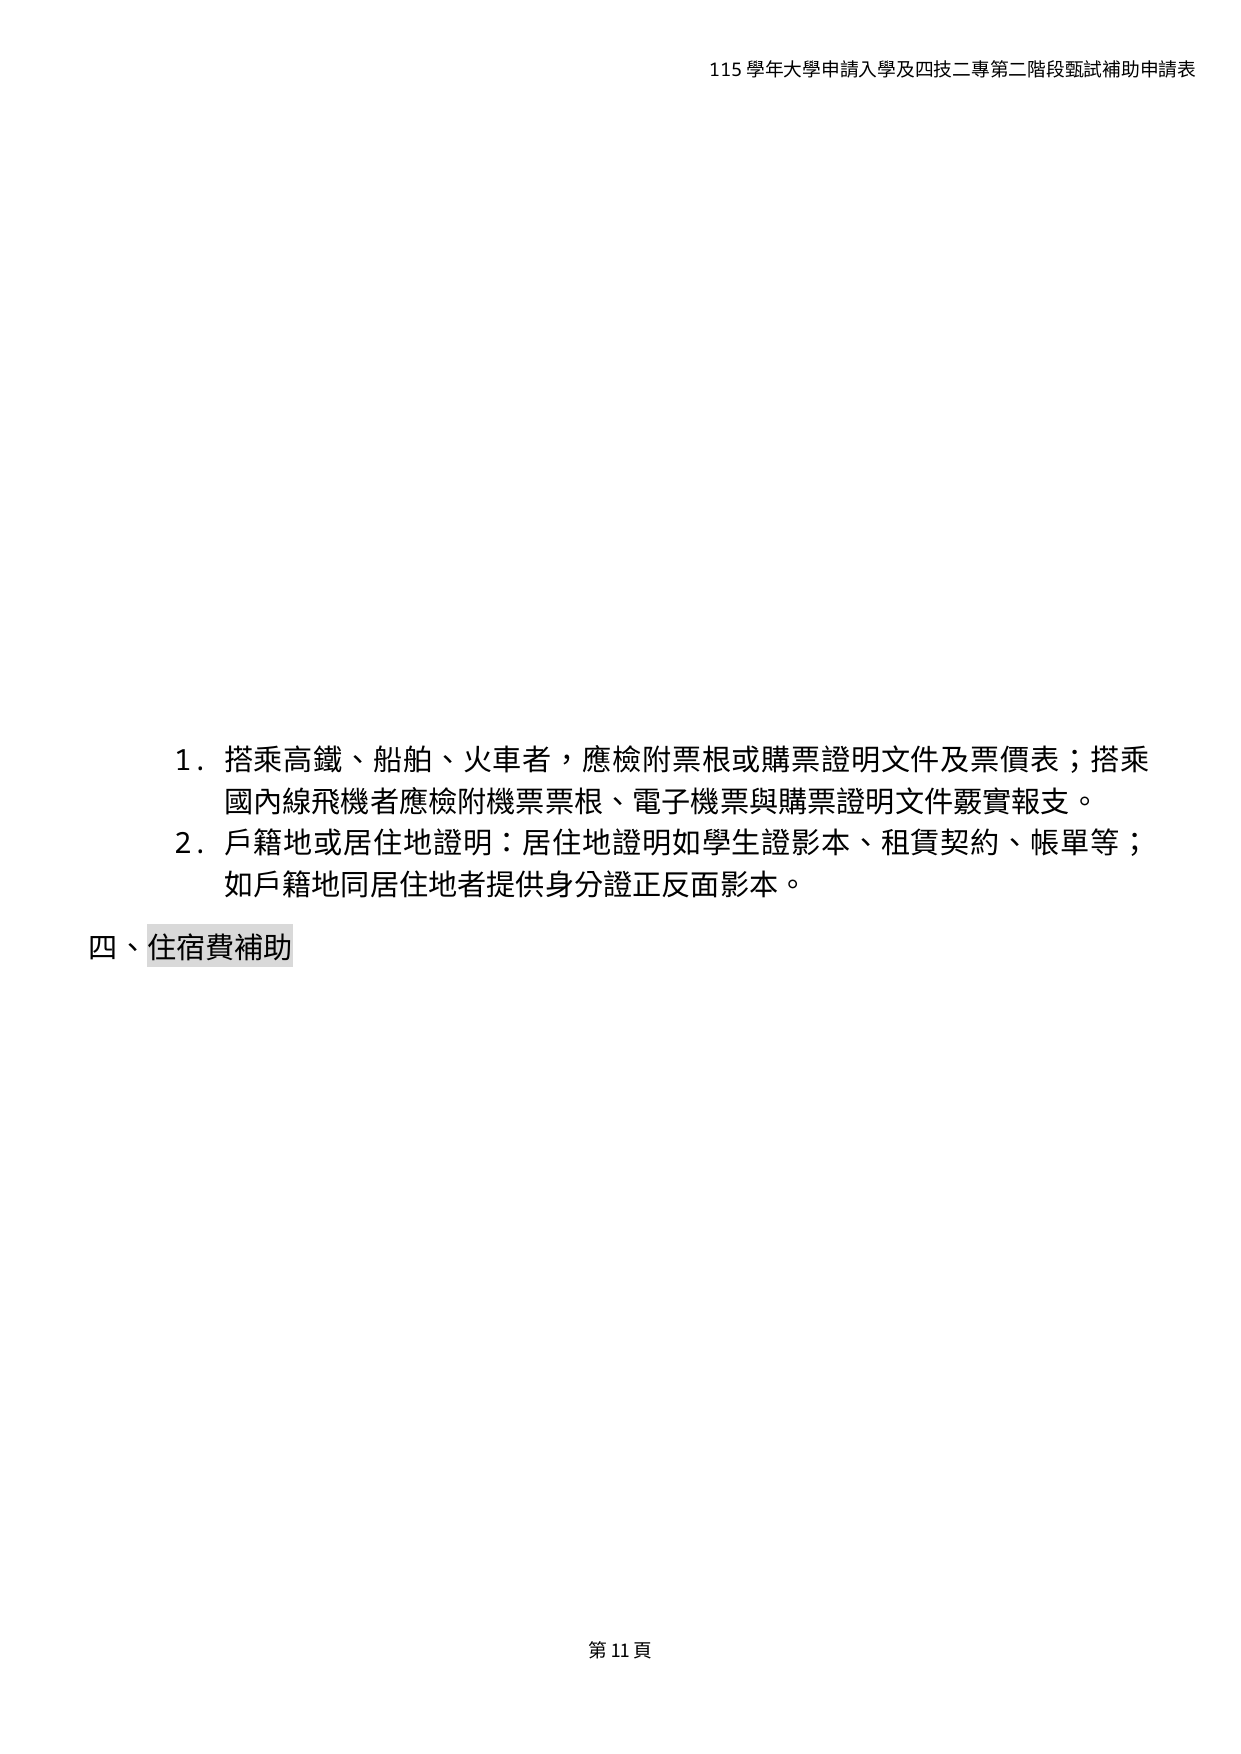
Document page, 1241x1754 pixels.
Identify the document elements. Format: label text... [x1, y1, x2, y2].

list 戶籍地或居住地證明：居住地證明如學生證影本、租賃契約、帳單等；如戶籍地同居住地者提供身分證正反面影本。 [174, 821, 1152, 904]
text 四、住宿費補助 [89, 904, 1152, 966]
list 搭乘高鐵、船舶、火車者，應檢附票根或購票證明文件及票價表；搭乘國內線飛機者應檢附機票票根、電子機票與購票證明文件覈實報支。 [174, 737, 1152, 821]
